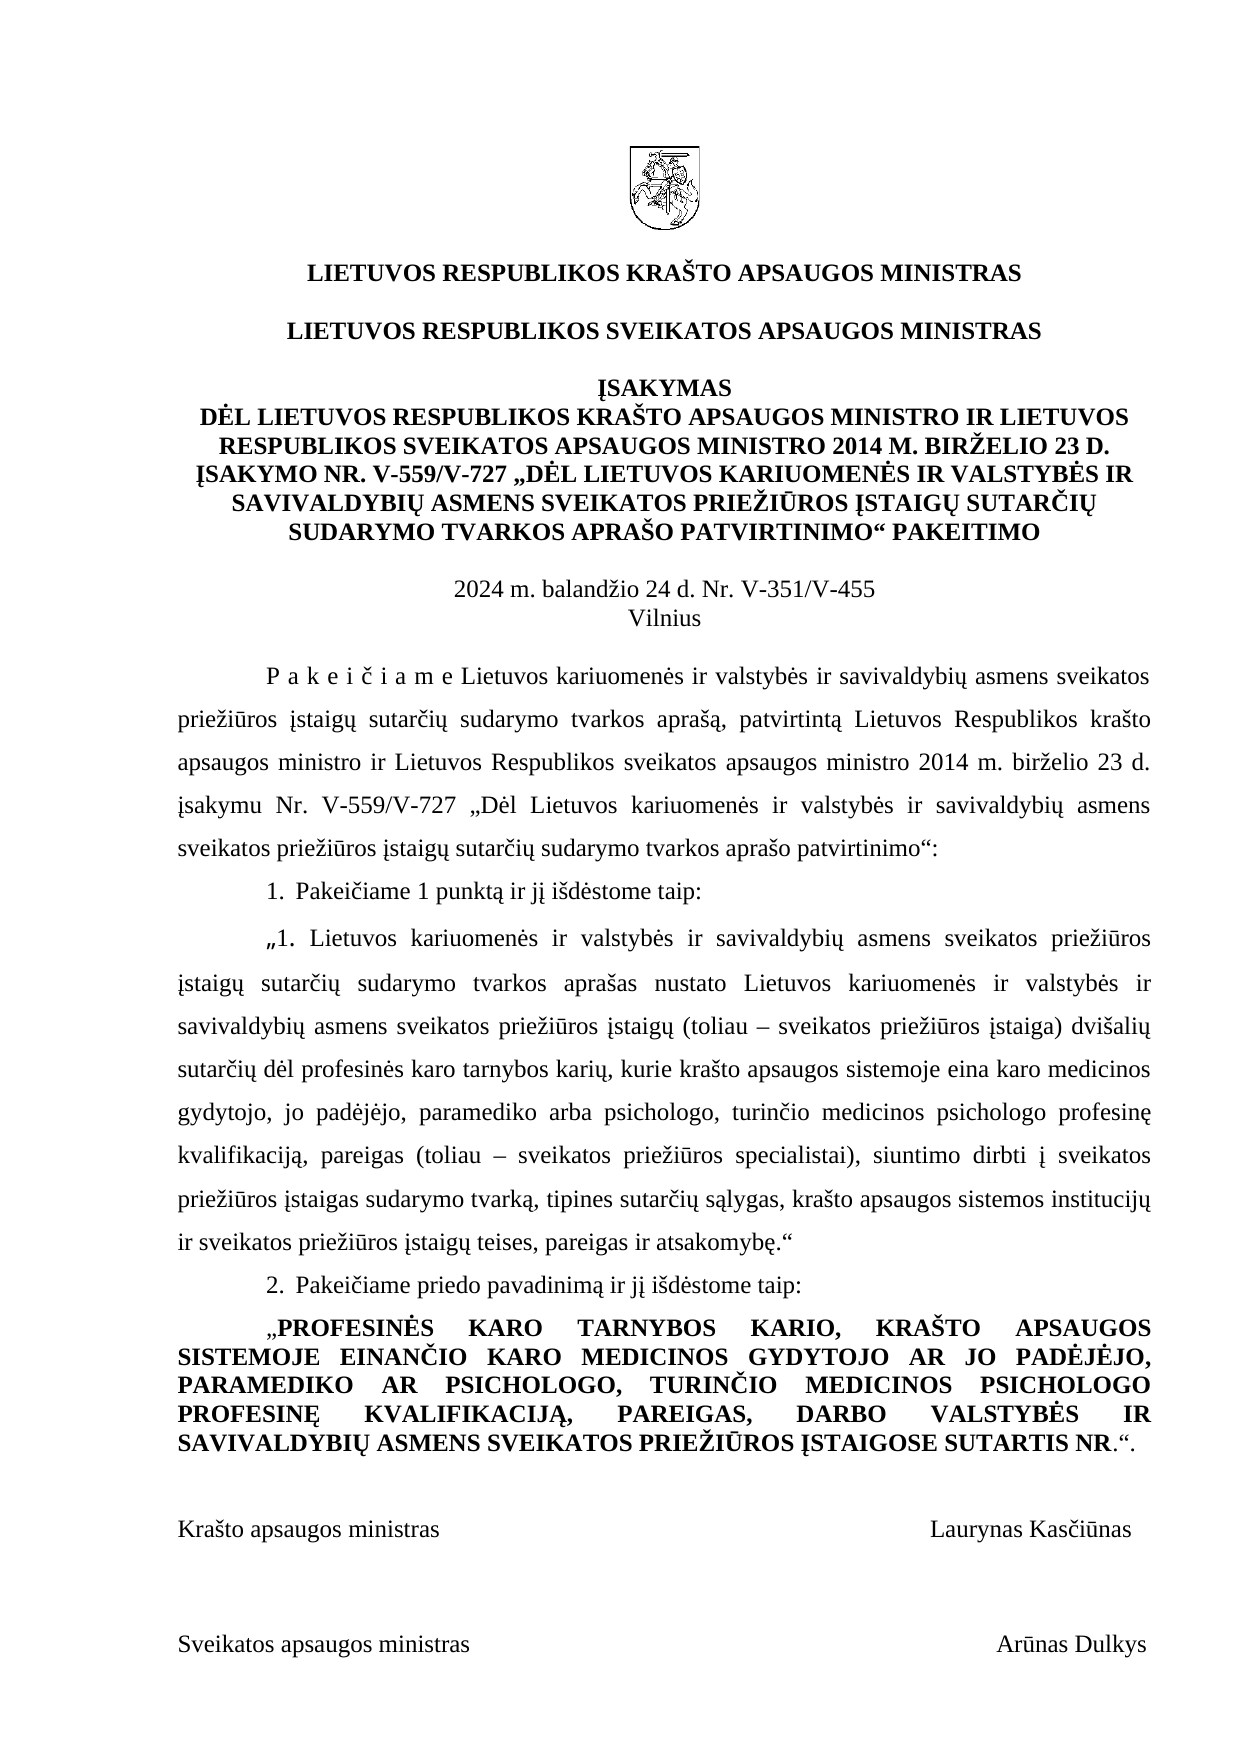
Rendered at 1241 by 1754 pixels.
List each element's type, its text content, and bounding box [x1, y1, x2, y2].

text ĮSAKYMAS [177, 373, 1152, 402]
text „PROFESINĖS KARO TARNYBOS KARIO, KRAŠTO APSAUGOS SISTEMOJE EINANČIO KARO MEDICINOS GYDYTOJO AR JO PADĖJĖJO, PARAMEDIKO AR PSICHOLOGO, TURINČIO MEDICINOS PSICHOLOGO PROFESINĘ KVALIFIKACIJĄ, PAREIGAS, DARBO VALSTYBĖS IR SAVIVALDYBIŲ ASMENS SVEIKATOS PRIEŽIŪROS ĮSTAIGOSE SUTARTIS NR.“. [177, 1313, 1152, 1457]
text Sveikatos apsaugos ministras Arūnas Dulkys [177, 1629, 1152, 1658]
text „1. Lietuvos kariuomenės ir valstybės ir savivaldybių asmens sveikatos priežiūros įstaigų sutarčių sudarymo tvarkos aprašas nustato Lietuvos kariuomenės ir valstybės ir savivaldybių asmens sveikatos priežiūros įstaigų (toliau – sveikatos priežiūros įstaiga) dvišalių sutarčių dėl profesinės karo tarnybos karių, kurie krašto apsaugos sistemoje eina karo medicinos gydytojo, jo padėjėjo, paramediko arba psichologo, turinčio medicinos psichologo profesinę kvalifikaciją, pareigas (toliau – sveikatos priežiūros specialistai), siuntimo dirbti į sveikatos priežiūros įstaigas sudarymo tvarką, tipines sutarčių sąlygas, krašto apsaugos sistemos institucijų ir sveikatos priežiūros įstaigų teises, pareigas ir atsakomybę.“ [177, 919, 1152, 1256]
text LIETUVOS RESPUBLIKOS KRAŠTO APSAUGOS MINISTRAS [177, 258, 1152, 287]
text DĖL LIETUVOS RESPUBLIKOS KRAŠTO APSAUGOS MINISTRO IR LIETUVOS RESPUBLIKOS SVEIKATOS APSAUGOS MINISTRO 2014 M. BIRŽELIO 23 D. ĮSAKYMO NR. V-559/V-727 „DĖL LIETUVOS KARIUOMENĖS IR VALSTYBĖS IR SAVIVALDYBIŲ ASMENS SVEIKATOS PRIEŽIŪROS ĮSTAIGŲ SUTARČIŲ SUDARYMO TVARKOS APRAŠO PATVIRTINIMO“ PAKEITIMO [177, 402, 1152, 546]
text Vilnius [177, 603, 1152, 632]
text 1. Pakeičiame 1 punktą ir jį išdėstome taip: [177, 876, 1152, 905]
text Krašto apsaugos ministras Laurynas Kasčiūnas [177, 1514, 1152, 1543]
text P a k e i č i a m e Lietuvos kariuomenės ir valstybės ir savivaldybių asmens sveikatos priežiūros įstaigų sutarčių sudarymo tvarkos aprašą, patvirtintą Lietuvos Respublikos krašto apsaugos ministro ir Lietuvos Respublikos sveikatos apsaugos ministro 2014 m. birželio 23 d. įsakymu Nr. V-559/V-727 „Dėl Lietuvos kariuomenės ir valstybės ir savivaldybių asmens sveikatos priežiūros įstaigų sutarčių sudarymo tvarkos aprašo patvirtinimo“: [177, 661, 1152, 862]
text LIETUVOS RESPUBLIKOS SVEIKATOS APSAUGOS MINISTRAS [177, 316, 1152, 344]
text 2. Pakeičiame priedo pavadinimą ir jį išdėstome taip: [177, 1270, 1152, 1299]
text 2024 m. balandžio 24 d. Nr. V-351/V-455 [177, 574, 1152, 603]
